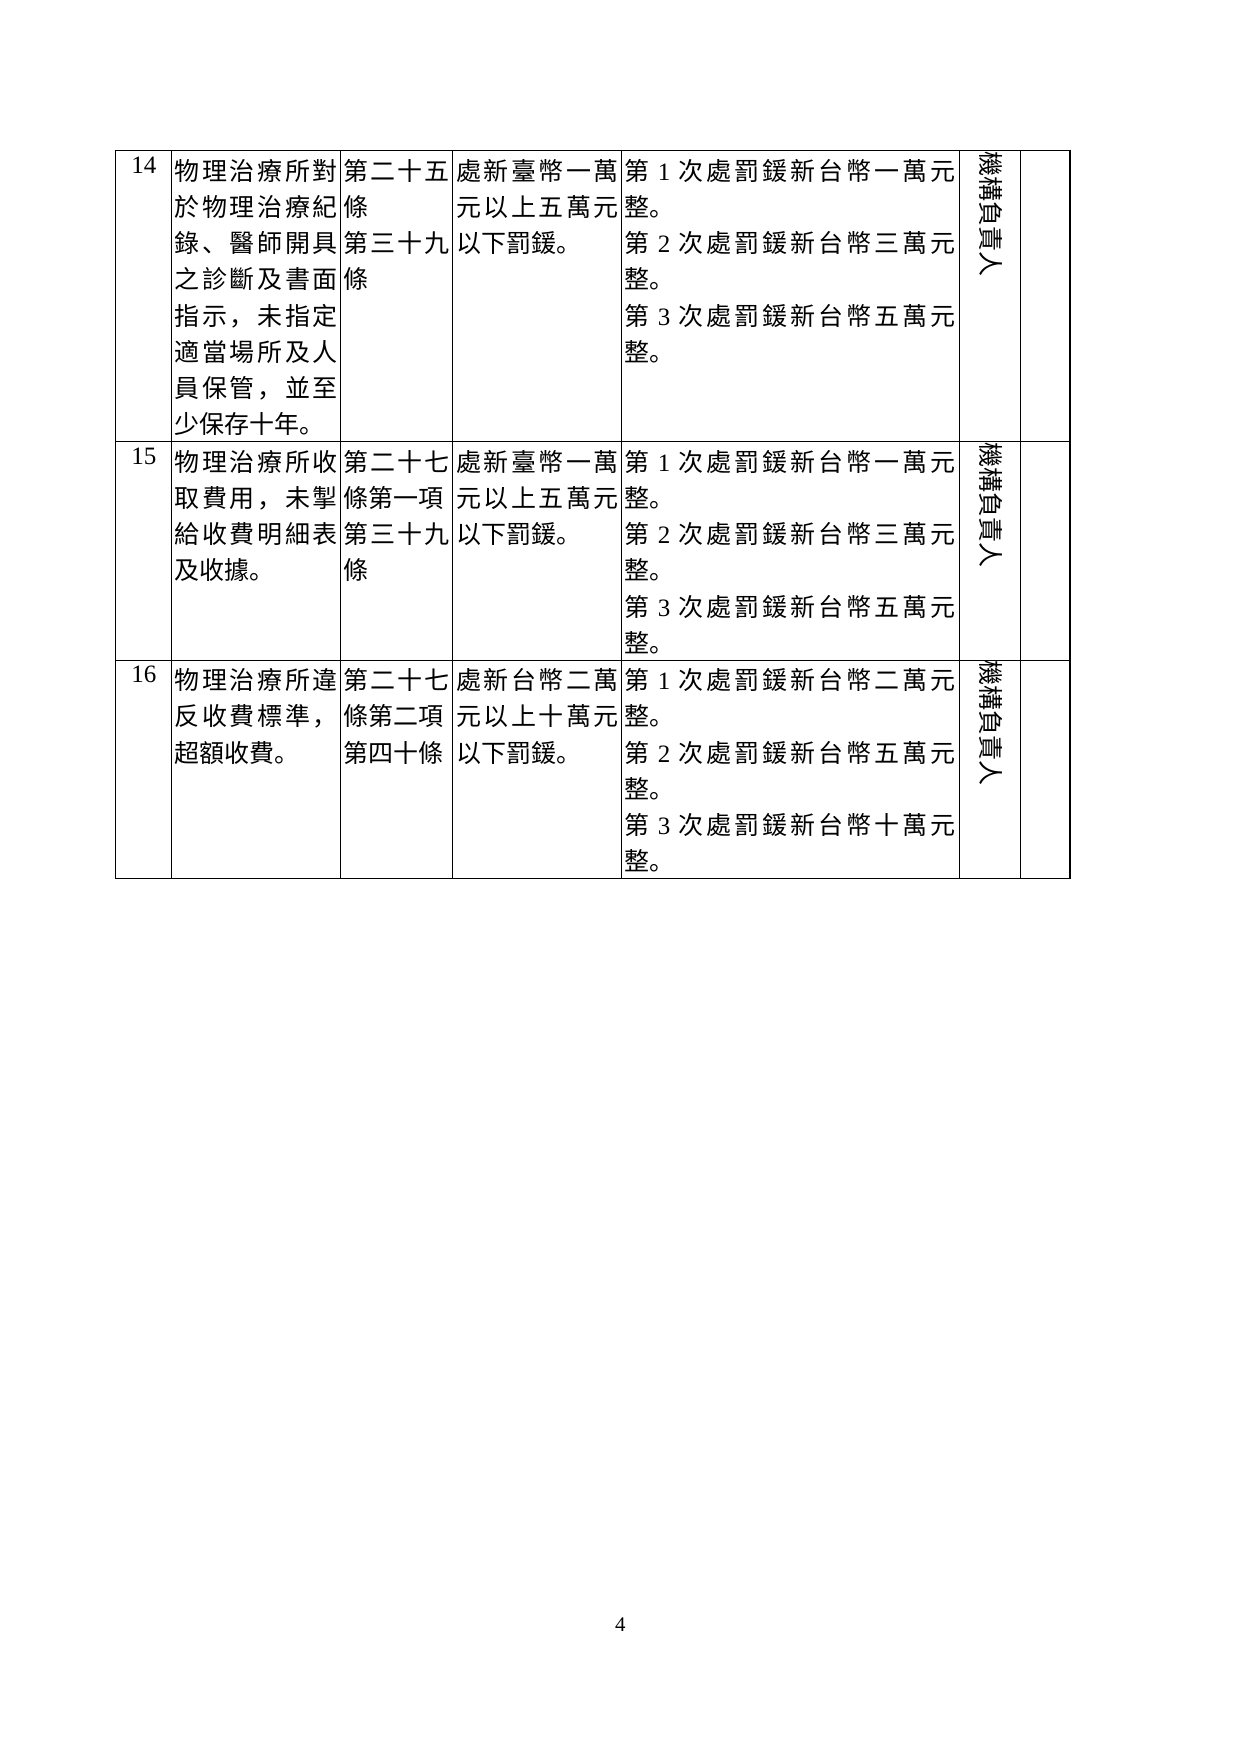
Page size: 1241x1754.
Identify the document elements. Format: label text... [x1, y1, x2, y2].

table_cell 第二十七條第一項 第三十九條 [341, 442, 452, 659]
table_cell 物理治療所收取費用，未掣給收費明細表及收據。 [172, 442, 340, 659]
table_cell 機構負責人 [960, 442, 1020, 659]
table_cell [1021, 151, 1069, 441]
table_cell 處新臺幣一萬元以上五萬元以下罰鍰。 [453, 151, 621, 441]
table_cell 第二十七條第二項 第四十條 [341, 661, 452, 878]
table_cell 第1次處罰鍰新台幣二萬元整。 第2次處罰鍰新台幣五萬元整。 第3次處罰鍰新台幣十萬元整。 [622, 661, 959, 878]
table_cell 機構負責人 [960, 661, 1020, 878]
table_cell 第1次處罰鍰新台幣一萬元整。 第2次處罰鍰新台幣三萬元整。 第3次處罰鍰新台幣五萬元整。 [622, 151, 959, 441]
table_cell 處新台幣二萬元以上十萬元以下罰鍰。 [453, 661, 621, 878]
table_cell [1021, 661, 1069, 878]
table_cell 物理治療所違反收費標準，超額收費。 [172, 661, 340, 878]
table_cell 第1次處罰鍰新台幣一萬元整。 第2次處罰鍰新台幣三萬元整。 第3次處罰鍰新台幣五萬元整。 [622, 442, 959, 659]
table_cell 處新臺幣一萬元以上五萬元以下罰鍰。 [453, 442, 621, 659]
table_cell 14 [116, 151, 171, 441]
table_cell [1021, 442, 1069, 659]
table_cell 機構負責人 [960, 151, 1020, 441]
table_cell 第二十五條 第三十九條 [341, 151, 452, 441]
table_cell 15 [116, 442, 171, 659]
table_cell 物理治療所對於物理治療紀錄、醫師開具之診斷及書面指示，未指定適當場所及人員保管，並至少保存十年。 [172, 151, 340, 441]
table_cell 16 [116, 661, 171, 878]
